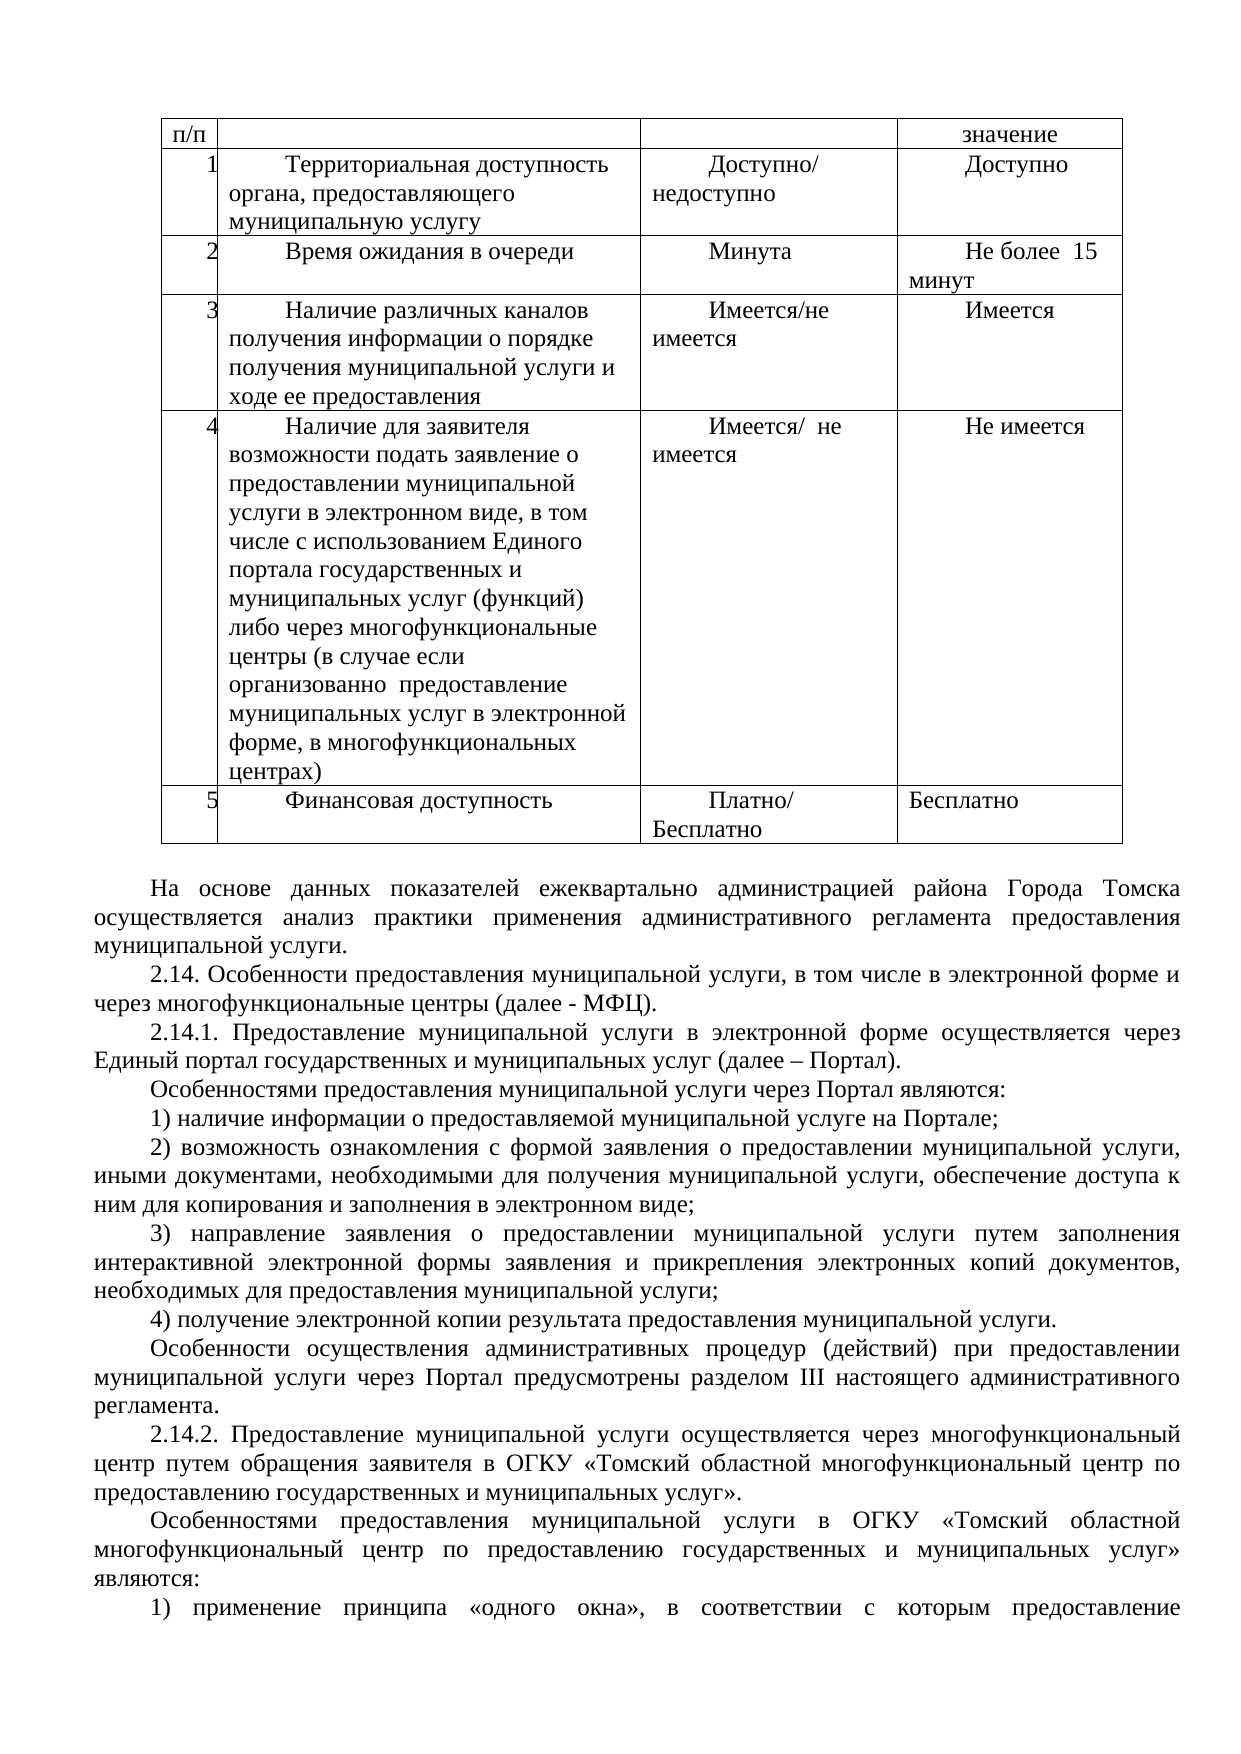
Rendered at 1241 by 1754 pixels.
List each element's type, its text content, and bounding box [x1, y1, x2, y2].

text 2) возможность ознакомления с формой заявления о предоставлении муниципальной услуги, иными документами, необходимыми для получения муниципальной услуги, обеспечение доступа к ним для копирования и заполнения в электронном виде; [94, 1132, 1181, 1218]
table_cell 3 [162, 295, 217, 410]
table_cell Не имеется [898, 411, 1122, 784]
text На основе данных показателей ежеквартально администрацией района Города Томска осуществляется анализ практики применения административного регламента предоставления муниципальной услуги. [94, 873, 1181, 959]
text 4) получение электронной копии результата предоставления муниципальной услуги. [94, 1304, 1181, 1333]
table_header п/п [162, 119, 217, 148]
table_cell Наличие для заявителя возможности подать заявление о предоставлении муниципальной услуги в электронном виде, в том числе с использованием Единого портала государственных и муниципальных услуг (функций) либо через многофункциональные центры (в случае если организованно предоставление муниципальных услуг в электронной форме, в многофункциональных центрах) [218, 411, 640, 784]
table_cell Минута [641, 236, 897, 294]
table_cell Территориальная доступность органа, предоставляющего муниципальную услугу [218, 149, 640, 235]
table_cell Имеется/не имеется [641, 295, 897, 410]
table_cell 1 [162, 149, 217, 235]
table_cell Платно/Бесплатно [641, 786, 897, 843]
text 1) наличие информации о предоставляемой муниципальной услуге на Портале; [94, 1103, 1181, 1132]
text 2.14.1. Предоставление муниципальной услуги в электронной форме осуществляется через Единый портал государственных и муниципальных услуг (далее – Портал). [94, 1017, 1181, 1074]
text Особенности осуществления административных процедур (действий) при предоставлении муниципальной услуги через Портал предусмотрены разделом III настоящего административного регламента. [94, 1333, 1181, 1419]
table_cell Наличие различных каналов получения информации о порядке получения муниципальной услуги и ходе ее предоставления [218, 295, 640, 410]
table_cell Не более 15 минут [898, 236, 1122, 294]
table_cell 4 [162, 411, 217, 784]
table_cell Время ожидания в очереди [218, 236, 640, 294]
text 1) применение принципа «одного окна», в соответствии с которым предоставление [94, 1592, 1181, 1620]
table_header [641, 119, 897, 148]
text Особенностями предоставления муниципальной услуги в ОГКУ «Томский областной многофункциональный центр по предоставлению государственных и муниципальных услуг» являются: [94, 1505, 1181, 1592]
table_header значение [898, 119, 1122, 148]
table_cell Имеется/ не имеется [641, 411, 897, 784]
table_cell Доступно [898, 149, 1122, 235]
text Особенностями предоставления муниципальной услуги через Портал являются: [94, 1074, 1181, 1103]
text 2.14.2. Предоставление муниципальной услуги осуществляется через многофункциональный центр путем обращения заявителя в ОГКУ «Томский областной многофункциональный центр по предоставлению государственных и муниципальных услуг». [94, 1419, 1181, 1505]
text 2.14. Особенности предоставления муниципальной услуги, в том числе в электронной форме и через многофункциональные центры (далее - МФЦ). [94, 959, 1181, 1017]
table_cell Финансовая доступность [218, 786, 640, 843]
table_cell Бесплатно [898, 786, 1122, 843]
table_cell Имеется [898, 295, 1122, 410]
table_cell 5 [162, 786, 217, 843]
text 3) направление заявления о предоставлении муниципальной услуги путем заполнения интерактивной электронной формы заявления и прикрепления электронных копий документов, необходимых для предоставления муниципальной услуги; [94, 1218, 1181, 1304]
table_cell 2 [162, 236, 217, 294]
table_cell Доступно/недоступно [641, 149, 897, 235]
table_header [218, 119, 640, 148]
